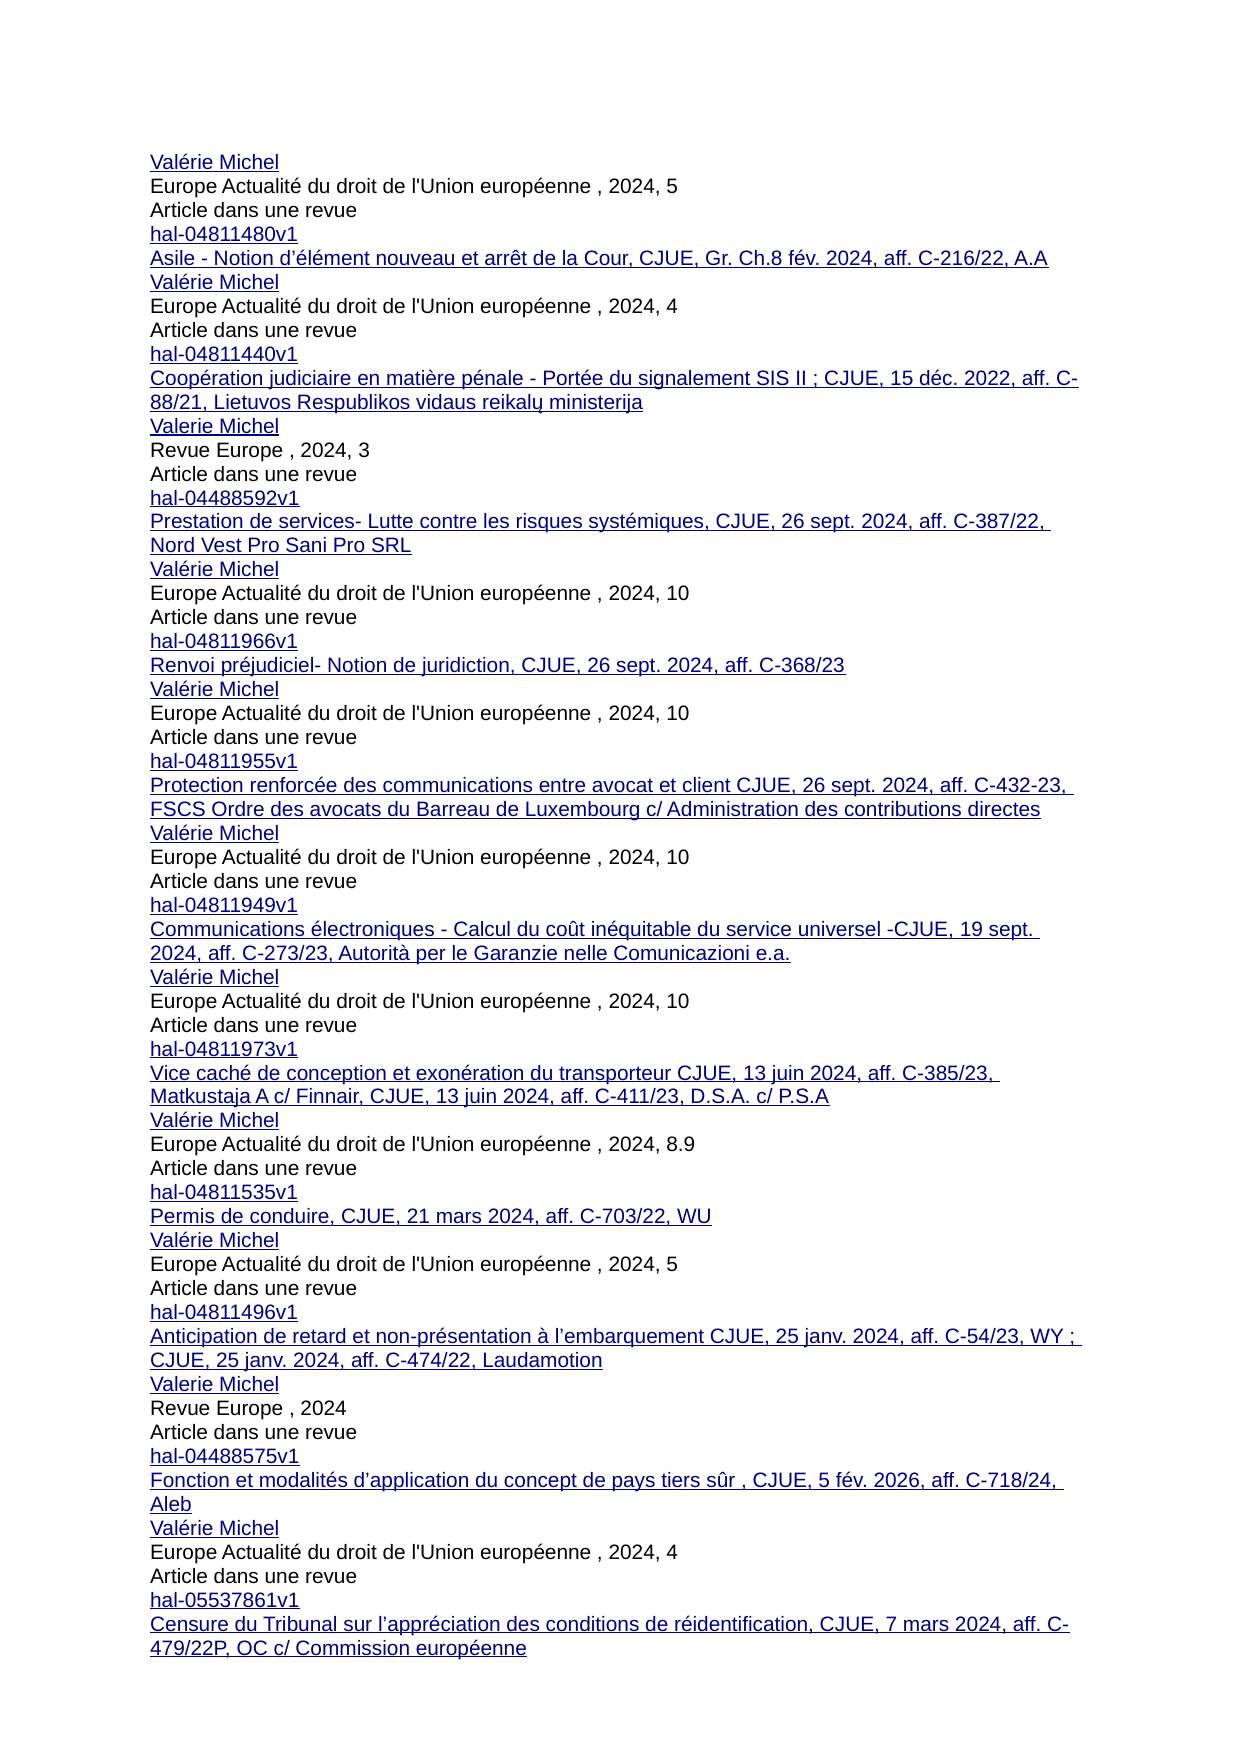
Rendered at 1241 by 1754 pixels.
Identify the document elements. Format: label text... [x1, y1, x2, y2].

table_cell Fonction et modalités d’application du concept de pays tiers sûr , CJUE, 5 fév. 2026, aff. C-718/24, Aleb Valérie Michel Europe Actualité du droit de l'Union européenne , 2024, 4 Article dans une revue hal-05537861v1 [150, 1468, 1090, 1611]
table_cell Valérie Michel Europe Actualité du droit de l'Union européenne , 2024, 5 Article dans une revue hal-04811480v1 [150, 150, 1090, 246]
table_cell Communications électroniques - Calcul du coût inéquitable du service universel -CJUE, 19 sept. 2024, aff. C-273/23, Autorità per le Garanzie nelle Comunicazioni e.a. Valérie Michel Europe Actualité du droit de l'Union européenne , 2024, 10 Article dans une revue hal-04811973v1 [150, 917, 1090, 1060]
table_cell Vice caché de conception et exonération du transporteur CJUE, 13 juin 2024, aff. C-385/23, Matkustaja A c/ Finnair, CJUE, 13 juin 2024, aff. C-411/23, D.S.A. c/ P.S.A Valérie Michel Europe Actualité du droit de l'Union européenne , 2024, 8.9 Article dans une revue hal-04811535v1 [150, 1060, 1090, 1204]
table_cell Protection renforcée des communications entre avocat et client CJUE, 26 sept. 2024, aff. C-432-23, FSCS Ordre des avocats du Barreau de Luxembourg c/ Administration des contributions directes Valérie Michel Europe Actualité du droit de l'Union européenne , 2024, 10 Article dans une revue hal-04811949v1 [150, 773, 1090, 917]
table_cell Asile - Notion d’élément nouveau et arrêt de la Cour, CJUE, Gr. Ch.8 fév. 2024, aff. C-216/22, A.A Valérie Michel Europe Actualité du droit de l'Union européenne , 2024, 4 Article dans une revue hal-04811440v1 [150, 246, 1090, 366]
table_cell Coopération judiciaire en matière pénale - Portée du signalement SIS II ; CJUE, 15 déc. 2022, aff. C-88/21, Lietuvos Respublikos vidaus reikalų ministerija Valerie Michel Revue Europe , 2024, 3 Article dans une revue hal-04488592v1 [150, 366, 1090, 509]
table_cell Censure du Tribunal sur l’appréciation des conditions de réidentification, CJUE, 7 mars 2024, aff. C-479/22P, OC c/ Commission européenne [150, 1611, 1090, 1659]
table_cell Anticipation de retard et non-présentation à l’embarquement CJUE, 25 janv. 2024, aff. C-54/23, WY ; CJUE, 25 janv. 2024, aff. C-474/22, Laudamotion Valerie Michel Revue Europe , 2024 Article dans une revue hal-04488575v1 [150, 1324, 1090, 1468]
table_cell Permis de conduire, CJUE, 21 mars 2024, aff. C-703/22, WU Valérie Michel Europe Actualité du droit de l'Union européenne , 2024, 5 Article dans une revue hal-04811496v1 [150, 1204, 1090, 1324]
table_cell Prestation de services- Lutte contre les risques systémiques, CJUE, 26 sept. 2024, aff. C-387/22, Nord Vest Pro Sani Pro SRL Valérie Michel Europe Actualité du droit de l'Union européenne , 2024, 10 Article dans une revue hal-04811966v1 [150, 509, 1090, 653]
table_cell Renvoi préjudiciel- Notion de juridiction, CJUE, 26 sept. 2024, aff. C-368/23 Valérie Michel Europe Actualité du droit de l'Union européenne , 2024, 10 Article dans une revue hal-04811955v1 [150, 653, 1090, 773]
